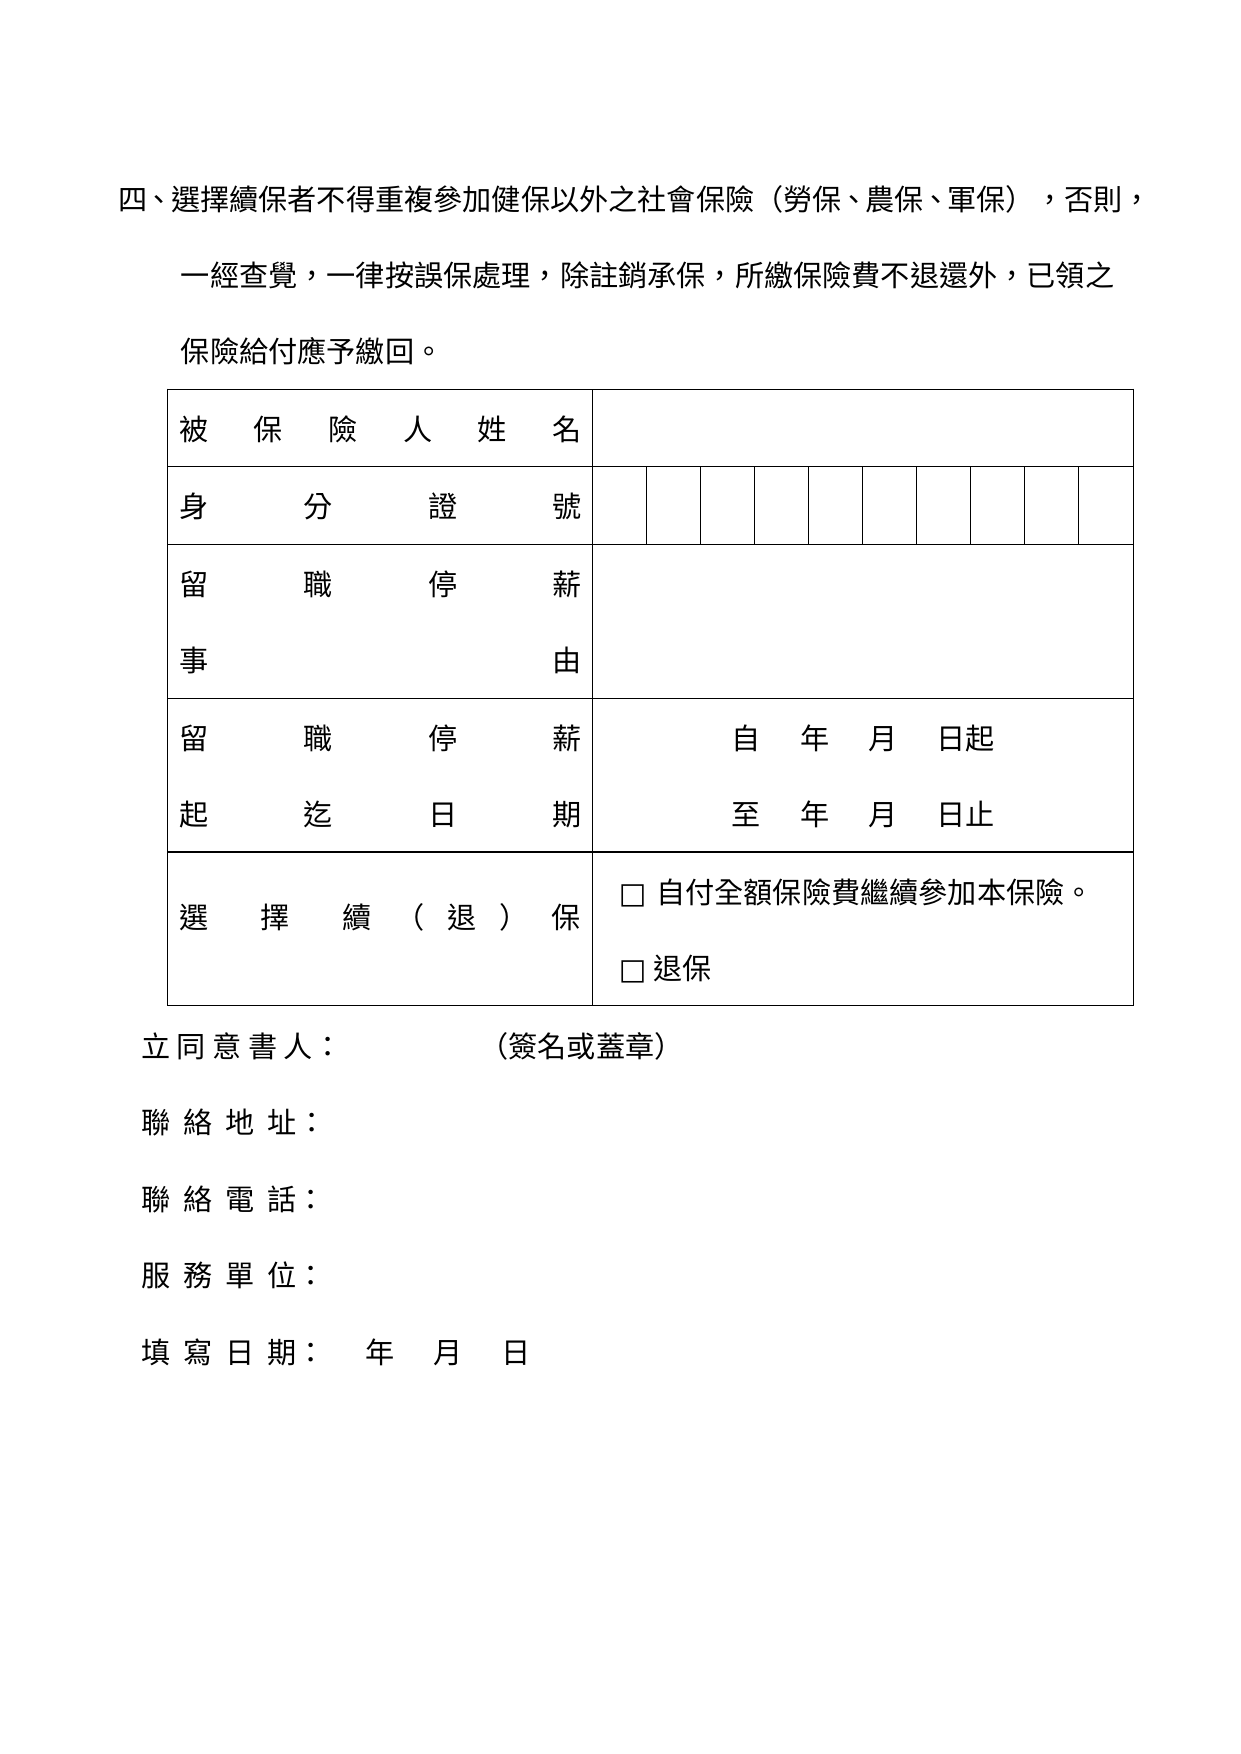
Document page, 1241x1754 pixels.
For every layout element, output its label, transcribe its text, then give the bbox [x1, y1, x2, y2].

table_cell [593, 467, 646, 543]
table_cell [593, 545, 1133, 697]
table_cell 身分證號 [168, 467, 592, 543]
table_cell [755, 467, 808, 543]
table_cell 自付全額保險費繼續參加本保險。 □ 退保 [593, 853, 1133, 1005]
table_header 被保險人姓名 [168, 390, 592, 466]
table_cell [971, 467, 1024, 543]
table_cell [1025, 467, 1078, 543]
text 立 同 意 書 人： （簽名或蓋章） [118, 1006, 1122, 1083]
table_cell [809, 467, 862, 543]
table_cell [647, 467, 700, 543]
text 聯 絡 地 址： [118, 1083, 1122, 1159]
table_cell [917, 467, 970, 543]
table_cell 選 擇 續（退）保 [168, 853, 592, 1005]
table_cell [863, 467, 916, 543]
table_cell [701, 467, 754, 543]
table_cell 留職停薪 事由 [168, 545, 592, 697]
text 填 寫 日 期： 年 月 日 [118, 1312, 1122, 1389]
table_header [593, 390, 1133, 466]
table_cell 留職停薪 起迄日期 [168, 699, 592, 851]
text 服 務 單 位： [118, 1236, 1122, 1312]
table_cell 自 年 月 日起 至 年 月 日止 [593, 699, 1133, 851]
text 聯 絡 電 話： [118, 1159, 1122, 1236]
table_cell [1079, 467, 1133, 543]
text 四、選擇續保者不得重複參加健保以外之社會保險（勞保、農保、軍保），否則，一經查覺，一律按誤保處理，除註銷承保，所繳保險費不退還外，已領之保險給付應予繳回。 [118, 159, 1122, 388]
